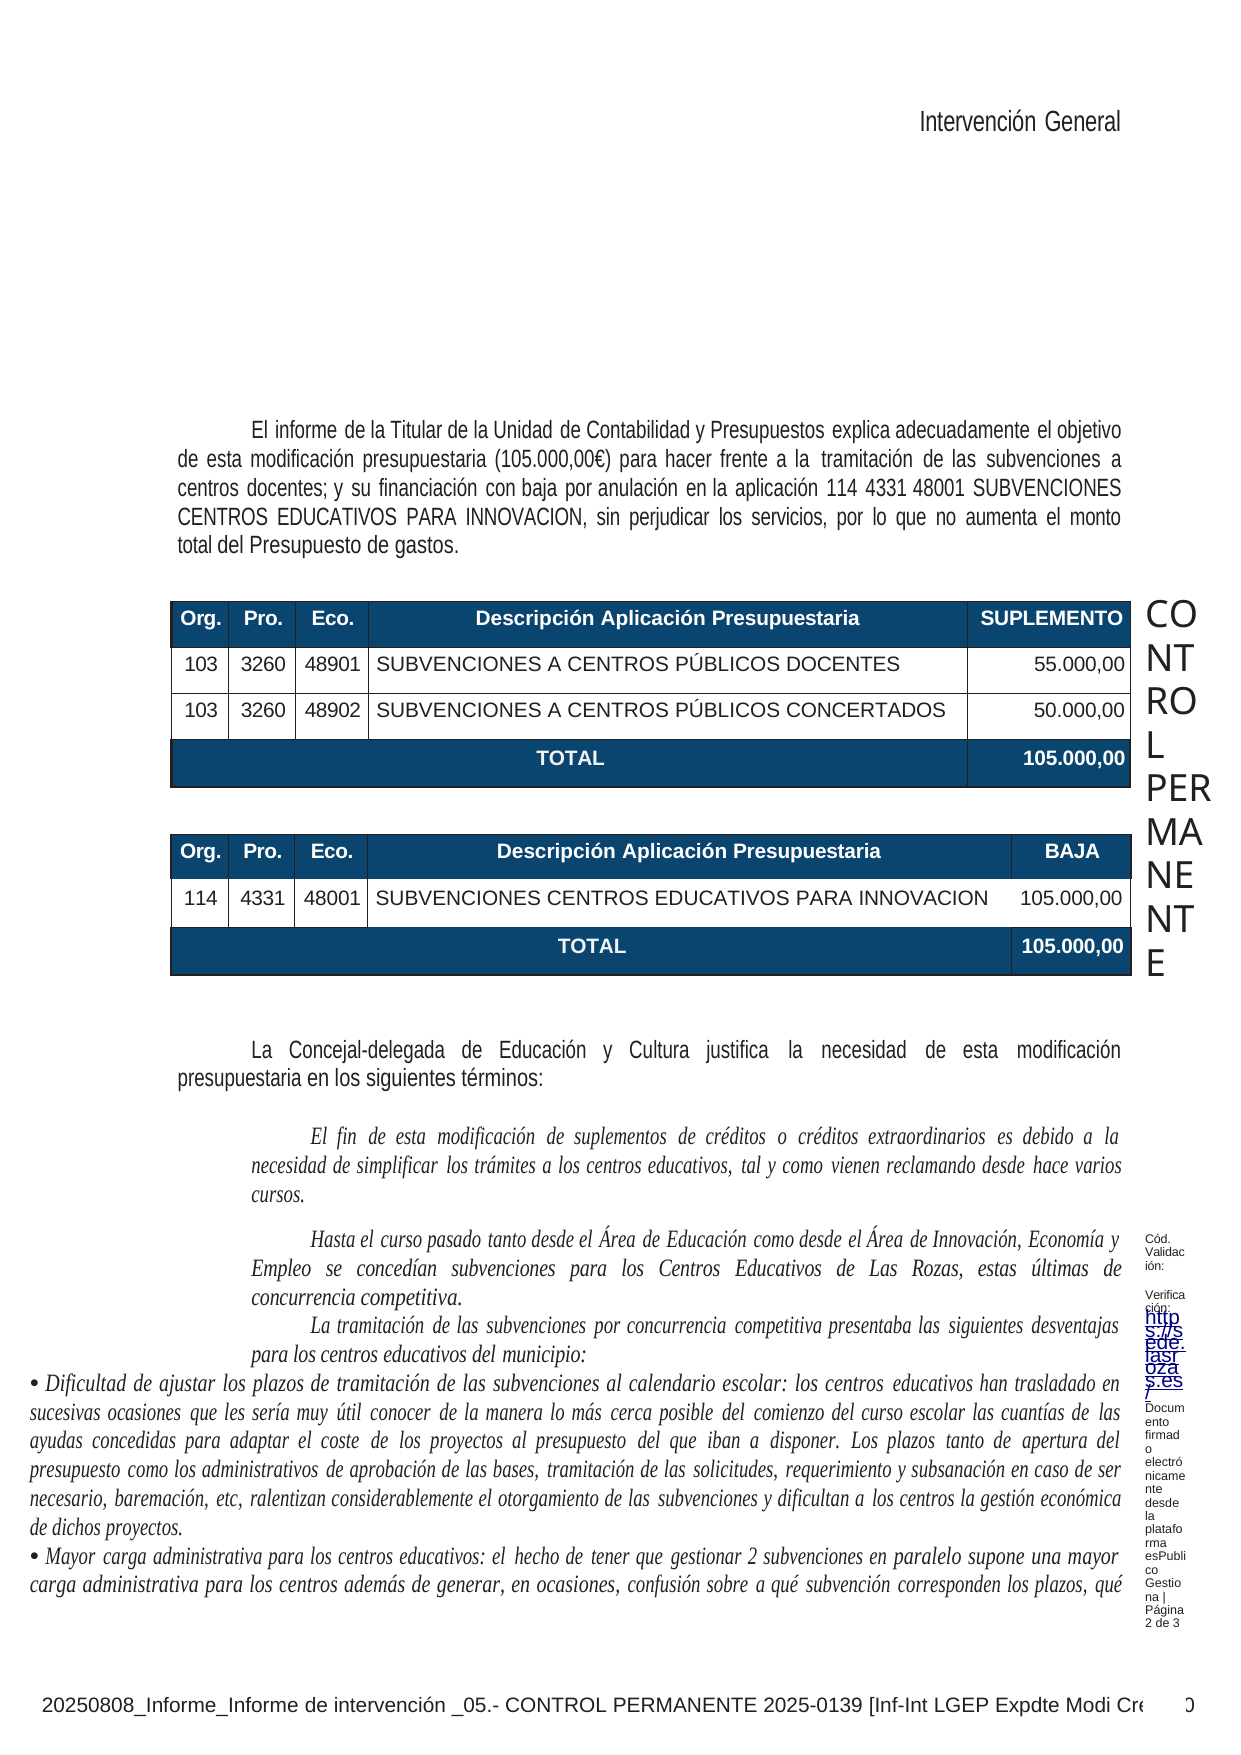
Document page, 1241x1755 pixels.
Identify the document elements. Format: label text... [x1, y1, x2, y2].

table_cell SUBVENCIONES CENTROS EDUCATIVOS PARA INNOVACION 105.000,00 [368, 879, 1130, 927]
text La tramitación de las subvenciones por concurrencia competitiva presentaba las siguientes desventajas para los centros educativos del municipio: [251, 1311, 1122, 1368]
text Documento firmado electrónicamente desde la plataforma esPublico Gestiona | Página 2 de 3 [1145, 1402, 1186, 1631]
table_cell TOTAL [172, 927, 1011, 974]
text La Concejal-delegada de Educación y Cultura justifica la necesidad de esta modificación presupuestaria en los siguientes términos: [177, 1034, 1121, 1092]
table_cell 50.000,00 [968, 694, 1130, 738]
table_header BAJA [1012, 835, 1130, 879]
table_header Eco. [295, 835, 367, 879]
table_cell SUBVENCIONES A CENTROS PÚBLICOS DOCENTES [369, 648, 967, 693]
text Verificación: https://sede.lasrozas.es/ [1145, 1352, 1186, 1402]
table_cell 48901 [296, 648, 368, 693]
list Mayor carga administrativa para los centros educativos: el hecho de tener que gestionar 2 subvenciones en paralelo supone una mayor carga administrativa para los centros además de generar, en ocasiones, confusión sobre a qué subvención corresponden los plazos, qué [29, 1541, 1122, 1598]
table_cell 48001 [295, 879, 367, 927]
table_cell 3260 [229, 694, 295, 738]
table_cell 4331 [229, 879, 294, 927]
table_cell 103 [172, 694, 228, 738]
table_header Pro. [229, 835, 294, 879]
text Cód. Validación: [1145, 1233, 1186, 1273]
text El fin de esta modificación de suplementos de créditos o créditos extraordinarios es debido a la necesidad de simplificar los trámites a los centros educativos, tal y como vienen reclamando desde hace varios cursos. [251, 1121, 1122, 1208]
table_header Descripción Aplicación Presupuestaria [368, 835, 1011, 879]
table_cell SUBVENCIONES A CENTROS PÚBLICOS CONCERTADOS [369, 694, 967, 738]
table_cell 103 [172, 648, 228, 693]
table_header Org. [173, 602, 228, 647]
table_cell 114 [172, 879, 228, 927]
table_header Eco. [296, 602, 368, 647]
table_header SUPLEMENTO [968, 602, 1130, 647]
table_header Org. [172, 835, 228, 879]
table_header Descripción Aplicación Presupuestaria [369, 602, 967, 647]
text Hasta el curso pasado tanto desde el Área de Educación como desde el Área de Innovación, Economía y Empleo se concedían subvenciones para los Centros Educativos de Las Rozas, estas últimas de concurrencia competitiva. [251, 1224, 1122, 1311]
text Verificación: https://sede.lasrozas.es/ [1145, 1290, 1186, 1351]
text CONTROL PERMANENTE [1145, 593, 1212, 985]
table_header Pro. [229, 602, 295, 647]
table_cell 3260 [229, 648, 295, 693]
list Dificultad de ajustar los plazos de tramitación de las subvenciones al calendario escolar: los centros educativos han trasladado en sucesivas ocasiones que les sería muy útil conocer de la manera lo más cerca posible del comienzo del curso escolar las cuantías de las ayudas concedidas para adaptar el coste de los proyectos al presupuesto del que iban a disponer. Los plazos tanto de apertura del presupuesto como los administrativos de aprobación de las bases, tramitación de las solicitudes, requerimiento y subsanación en caso de ser necesario, baremación, etc, ralentizan considerablemente el otorgamiento de las subvenciones y dificultan a los centros la gestión económica de dichos proyectos. [29, 1368, 1122, 1541]
table_cell 55.000,00 [968, 648, 1130, 693]
table_cell 105.000,00 [968, 740, 1129, 786]
table_cell TOTAL [173, 740, 967, 786]
text La tramitación de las subvenciones por concurrencia competitiva presentaba las siguientes desventajas para los centros educativos del municipio: [1143, 1231, 1186, 1754]
table_cell 105.000,00 [1012, 928, 1130, 974]
table_cell 48902 [296, 694, 368, 738]
text El informe de la Titular de la Unidad de Contabilidad y Presupuestos explica adecuadamente el objetivo de esta modificación presupuestaria (105.000,00€) para hacer frente a la tramitación de las subvenciones a centros docentes; y su financiación con baja por anulación en la aplicación 114 4331 48001 SUBVENCIONES CENTROS EDUCATIVOS PARA INNOVACION, sin perjudicar los servicios, por lo que no aumenta el monto total del Presupuesto de gastos. [177, 415, 1122, 559]
